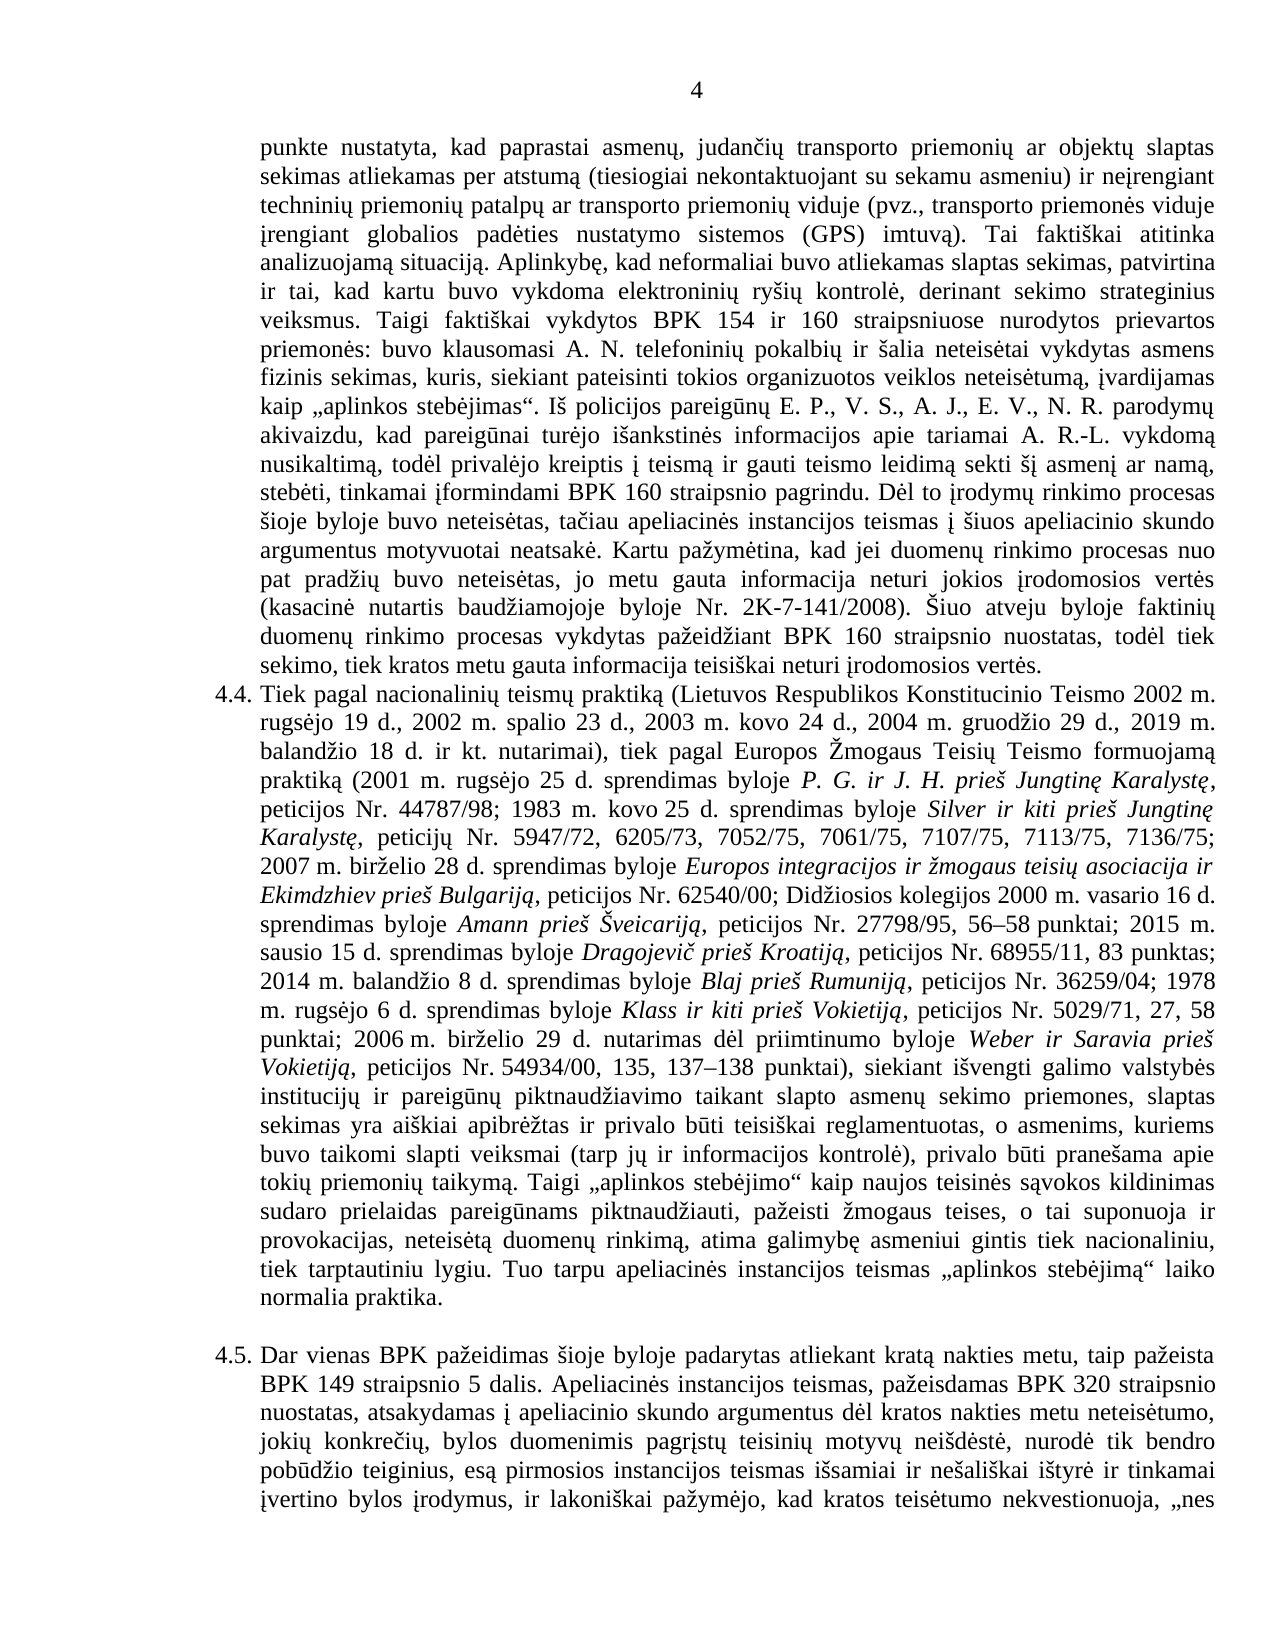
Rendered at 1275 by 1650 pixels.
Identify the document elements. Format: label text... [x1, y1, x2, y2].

text 4.5. Dar vienas BPK pažeidimas šioje byloje padarytas atliekant kratą nakties metu, taip pažeista BPK 149 straipsnio 5 dalis. Apeliacinės instancijos teismas, pažeisdamas BPK 320 straipsnio nuostatas, atsakydamas į apeliacinio skundo argumentus dėl kratos nakties metu neteisėtumo, jokių konkrečių, bylos duomenimis pagrįstų teisinių motyvų neišdėstė, nurodė tik bendro pobūdžio teiginius, esą pirmosios instancijos teismas išsamiai ir nešališkai ištyrė ir tinkamai įvertino bylos įrodymus, ir lakoniškai pažymėjo, kad kratos teisėtumo nekvestionuoja, „nes [215, 1340, 1216, 1512]
text punkte nustatyta, kad paprastai asmenų, judančių transporto priemonių ar objektų slaptas sekimas atliekamas per atstumą (tiesiogiai nekontaktuojant su sekamu asmeniu) ir neįrengiant techninių priemonių patalpų ar transporto priemonių viduje (pvz., transporto priemonės viduje įrengiant globalios padėties nustatymo sistemos (GPS) imtuvą). Tai faktiškai atitinka analizuojamą situaciją. Aplinkybę, kad neformaliai buvo atliekamas slaptas sekimas, patvirtina ir tai, kad kartu buvo vykdoma elektroninių ryšių kontrolė, derinant sekimo strateginius veiksmus. Taigi faktiškai vykdytos BPK 154 ir 160 straipsniuose nurodytos prievartos priemonės: buvo klausomasi A. N. telefoninių pokalbių ir šalia neteisėtai vykdytas asmens fizinis sekimas, kuris, siekiant pateisinti tokios organizuotos veiklos neteisėtumą, įvardijamas kaip „aplinkos stebėjimas“. Iš policijos pareigūnų E. P., V. S., A. J., E. V., N. R. parodymų akivaizdu, kad pareigūnai turėjo išankstinės informacijos apie tariamai A. R.-L. vykdomą nusikaltimą, todėl privalėjo kreiptis į teismą ir gauti teismo leidimą sekti šį asmenį ar namą, stebėti, tinkamai įformindami BPK 160 straipsnio pagrindu. Dėl to įrodymų rinkimo procesas šioje byloje buvo neteisėtas, tačiau apeliacinės instancijos teismas į šiuos apeliacinio skundo argumentus motyvuotai neatsakė. Kartu pažymėtina, kad jei duomenų rinkimo procesas nuo pat pradžių buvo neteisėtas, jo metu gauta informacija neturi jokios įrodomosios vertės (kasacinė nutartis baudžiamojoje byloje Nr. 2K-7-141/2008). Šiuo atveju byloje faktinių duomenų rinkimo procesas vykdytas pažeidžiant BPK 160 straipsnio nuostatas, todėl tiek sekimo, tiek kratos metu gauta informacija teisiškai neturi įrodomosios vertės. [207, 132, 1216, 679]
text 4.4. Tiek pagal nacionalinių teismų praktiką (Lietuvos Respublikos Konstitucinio Teismo 2002 m. rugsėjo 19 d., 2002 m. spalio 23 d., 2003 m. kovo 24 d., 2004 m. gruodžio 29 d., 2019 m. balandžio 18 d. ir kt. nutarimai), tiek pagal Europos Žmogaus Teisių Teismo formuojamą praktiką (2001 m. rugsėjo 25 d. sprendimas byloje P. G. ir J. H. prieš Jungtinę Karalystę, peticijos Nr. 44787/98; 1983 m. kovo 25 d. sprendimas byloje Silver ir kiti prieš Jungtinę Karalystę, peticijų Nr. 5947/72, 6205/73, 7052/75, 7061/75, 7107/75, 7113/75, 7136/75; 2007 m. birželio 28 d. sprendimas byloje Europos integracijos ir žmogaus teisių asociacija ir Ekimdzhiev prieš Bulgariją, peticijos Nr. 62540/00; Didžiosios kolegijos 2000 m. vasario 16 d. sprendimas byloje Amann prieš Šveicariją, peticijos Nr. 27798/95, 56–58 punktai; 2015 m. sausio 15 d. sprendimas byloje Dragojevič prieš Kroatiją, peticijos Nr. 68955/11, 83 punktas; 2014 m. balandžio 8 d. sprendimas byloje Blaj prieš Rumuniją, peticijos Nr. 36259/04; 1978 m. rugsėjo 6 d. sprendimas byloje Klass ir kiti prieš Vokietiją, peticijos Nr. 5029/71, 27, 58 punktai; 2006 m. birželio 29 d. nutarimas dėl priimtinumo byloje Weber ir Saravia prieš Vokietiją, peticijos Nr. 54934/00, 135, 137–138 punktai), siekiant išvengti galimo valstybės institucijų ir pareigūnų piktnaudžiavimo taikant slapto asmenų sekimo priemones, slaptas sekimas yra aiškiai apibrėžtas ir privalo būti teisiškai reglamentuotas, o asmenims, kuriems buvo taikomi slapti veiksmai (tarp jų ir informacijos kontrolė), privalo būti pranešama apie tokių priemonių taikymą. Taigi „aplinkos stebėjimo“ kaip naujos teisinės sąvokos kildinimas sudaro prielaidas pareigūnams piktnaudžiauti, pažeisti žmogaus teises, o tai suponuoja ir provokacijas, neteisėtą duomenų rinkimą, atima galimybę asmeniui gintis tiek nacionaliniu, tiek tarptautiniu lygiu. Tuo tarpu apeliacinės instancijos teismas „aplinkos stebėjimą“ laiko normalia praktika. [215, 679, 1216, 1311]
